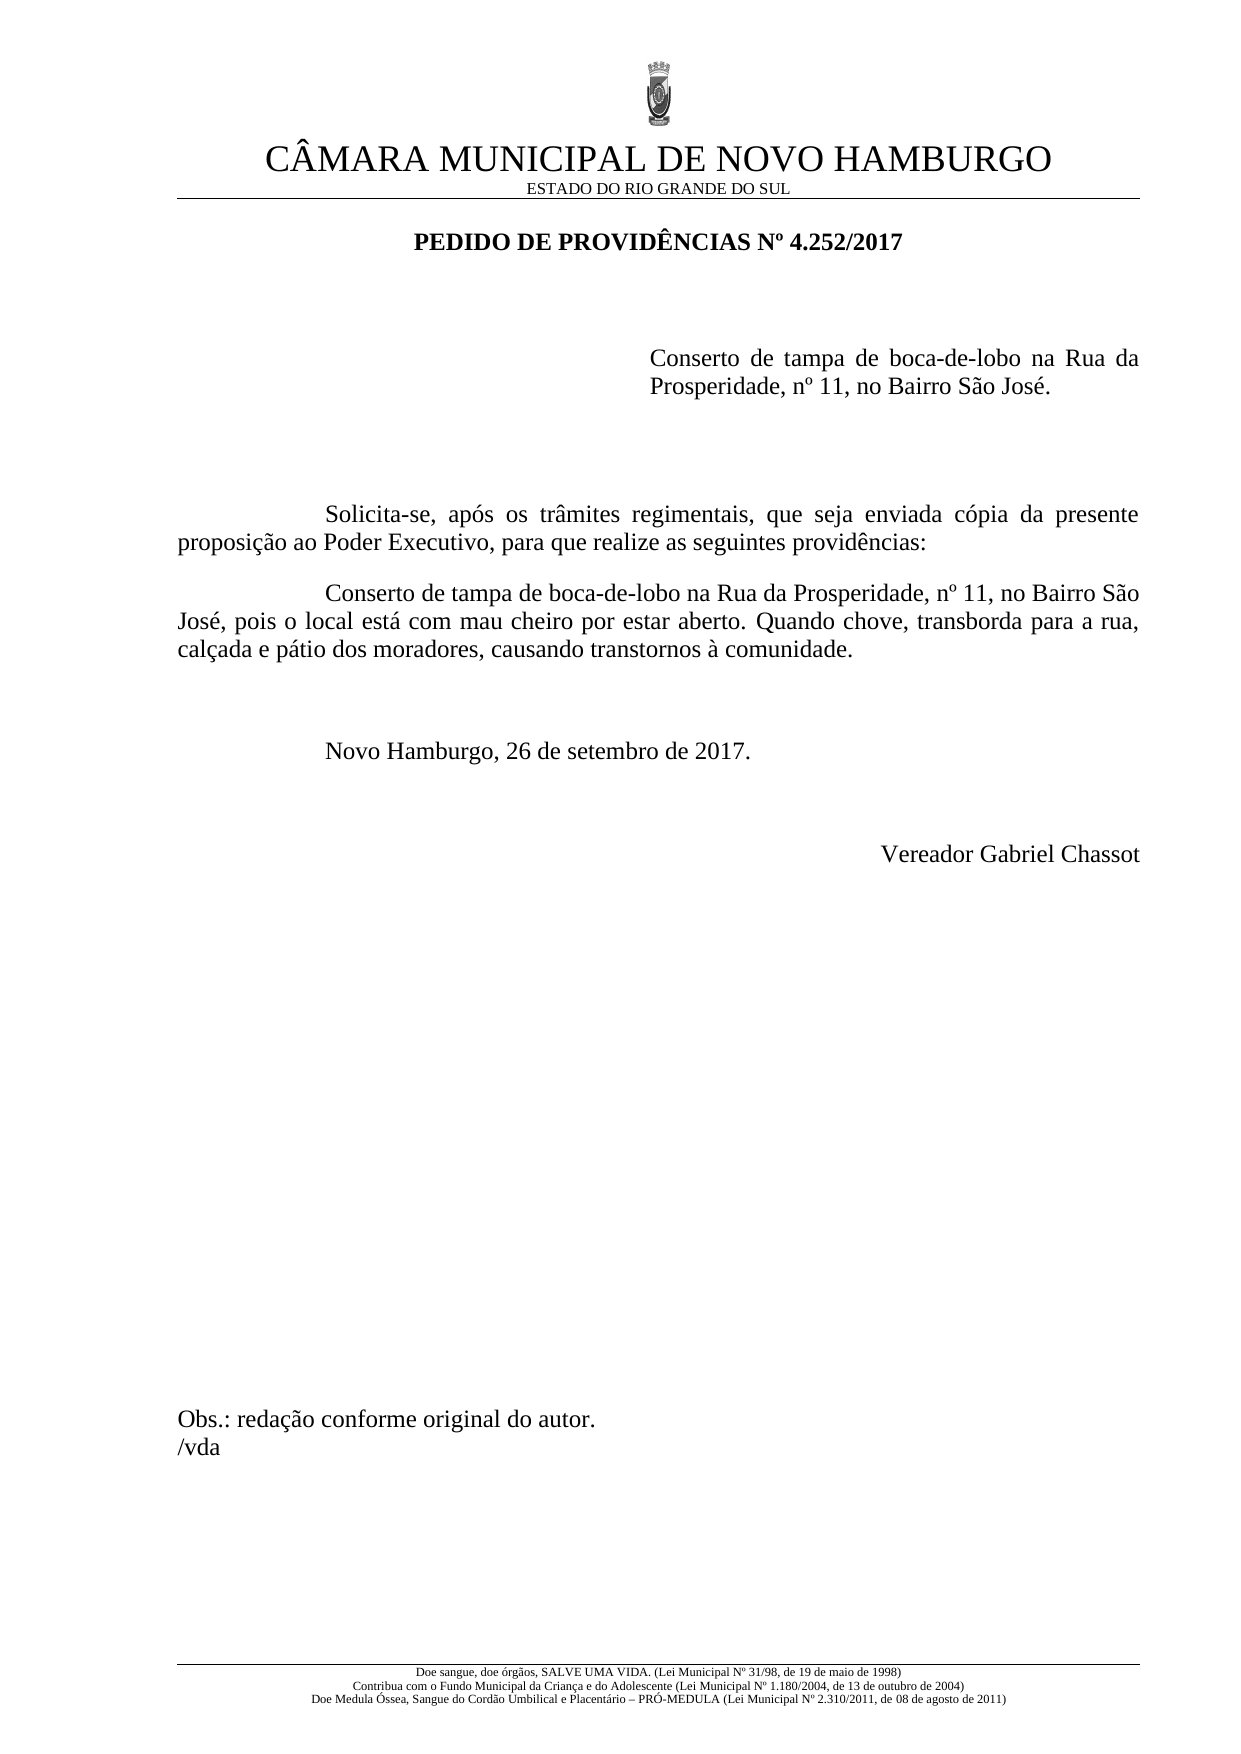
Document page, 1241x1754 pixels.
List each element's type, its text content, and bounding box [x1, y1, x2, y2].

text Solicita-se, após os trâmites regimentais, que seja enviada cópia da presente proposição ao Poder Executivo, para que realize as seguintes providências: [177, 500, 1140, 556]
text Conserto de tampa de boca-de-lobo na Rua da Prosperidade, nº 11, no Bairro São José, pois o local está com mau cheiro por estar aberto. Quando chove, transborda para a rua, calçada e pátio dos moradores, causando transtornos à comunidade. [177, 579, 1140, 662]
text PEDIDO DE PROVIDÊNCIAS Nº 4.252/2017 [177, 228, 1140, 256]
text Vereador Gabriel Chassot [177, 840, 1140, 867]
text Obs.: redação conforme original do autor. [177, 1406, 1140, 1433]
text Novo Hamburgo, 26 de setembro de 2017. [177, 737, 1140, 765]
text Conserto de tampa de boca-de-lobo na Rua da Prosperidade, nº 11, no Bairro São José. [649, 344, 1140, 400]
text /vda [177, 1433, 1140, 1461]
